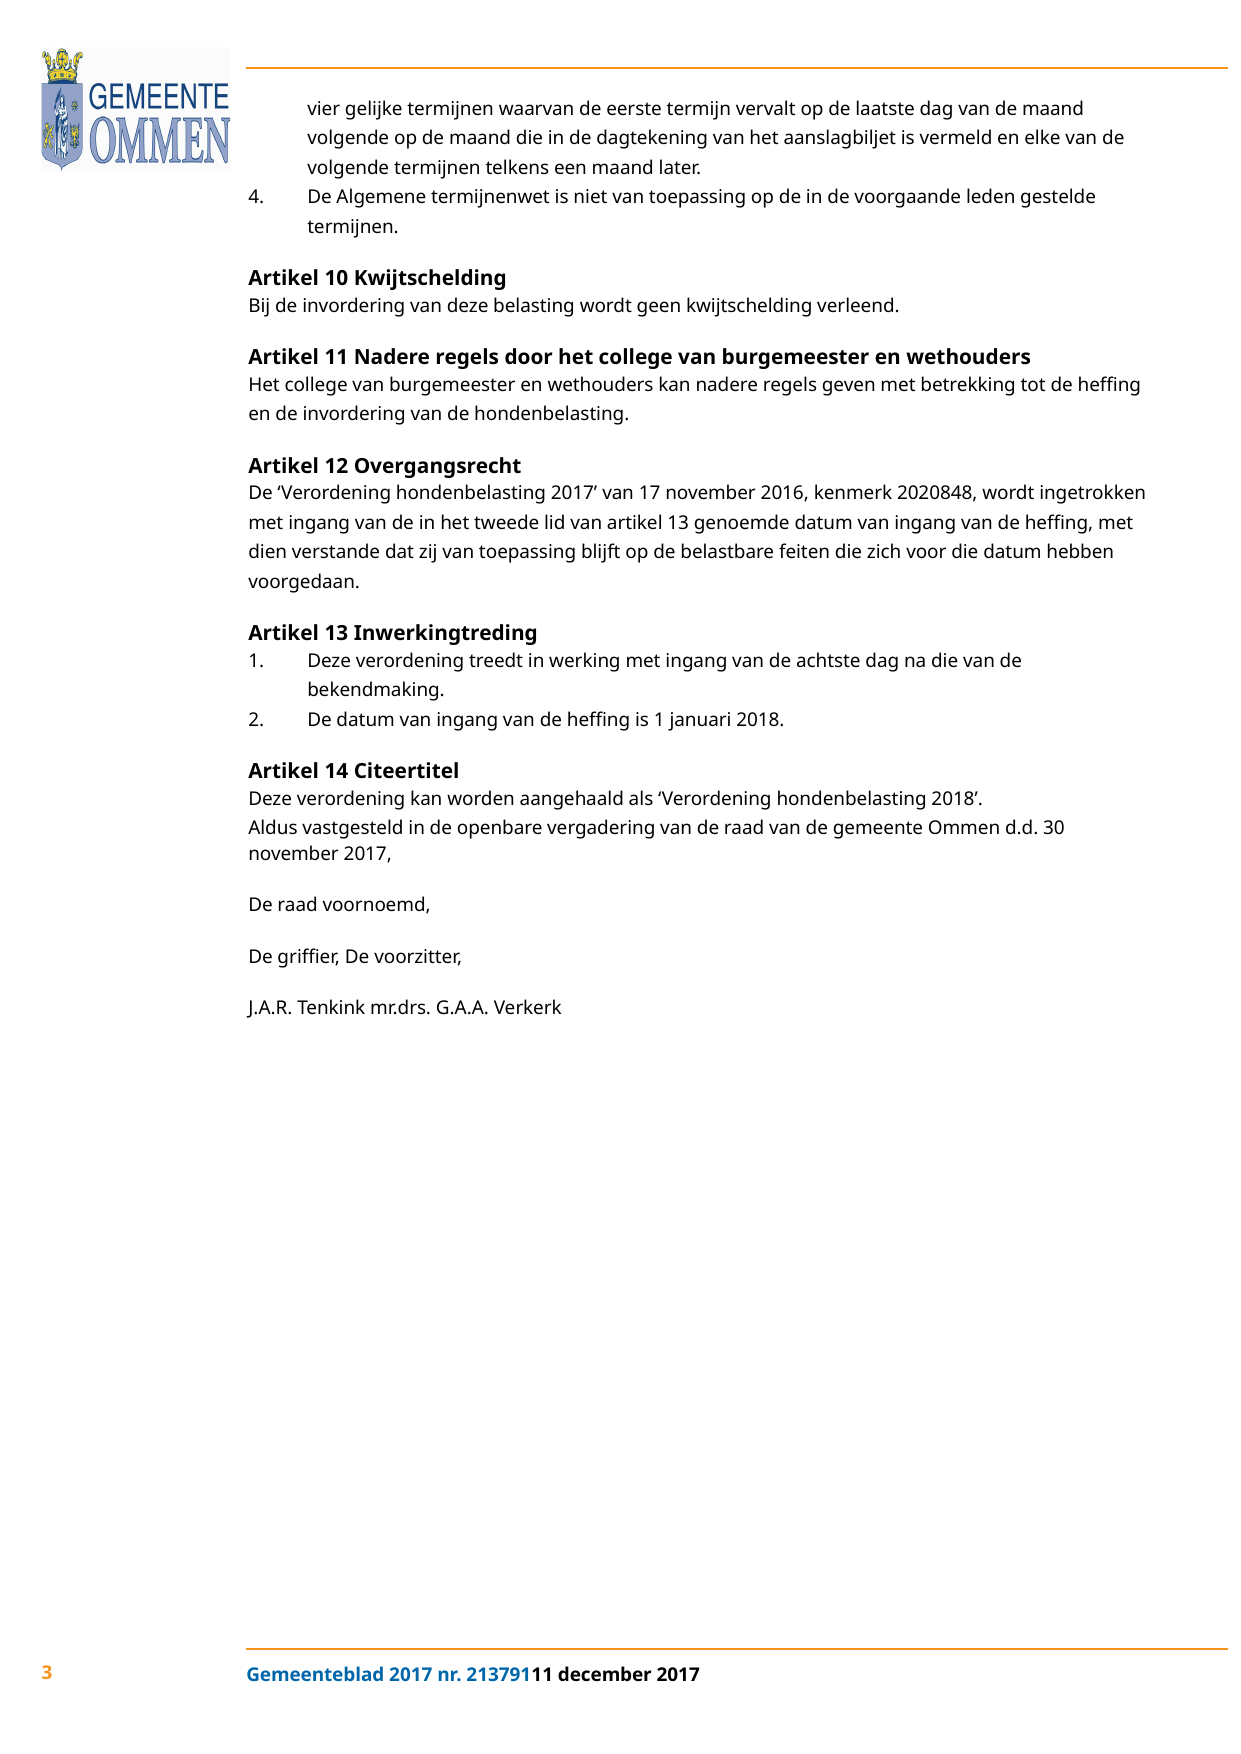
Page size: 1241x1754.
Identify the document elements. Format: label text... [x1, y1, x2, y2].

text Het college van burgemeester en wethouders kan nadere regels geven met betrekking tot de heffing en de invordering van de hondenbelasting. [248, 371, 1152, 426]
text De raad voornoemd, [248, 892, 1152, 917]
text Artikel 11 Nadere regels door het college van burgemeester en wethouders [248, 342, 1152, 371]
picture [41, 47, 231, 172]
list De Algemene termijnenwet is niet van toepassing op de in de voorgaande leden gestelde termijnen. [248, 183, 1152, 239]
text Bij de invordering van deze belasting wordt geen kwijtschelding verleend. [248, 292, 1152, 318]
text De griffier, De voorzitter, [248, 943, 1152, 969]
text De ‘Verordening hondenbelasting 2017’ van 17 november 2016, kenmerk 2020848, wordt ingetrokken met ingang van de in het tweede lid van artikel 13 genoemde datum van ingang van de heffing, met dien verstande dat zij van toepassing blijft op de belastbare feiten die zich voor die datum hebben voorgedaan. [248, 479, 1152, 594]
text Artikel 14 Citeertitel [248, 756, 1152, 785]
list vier gelijke termijnen waarvan de eerste termijn vervalt op de laatste dag van de maand volgende op de maand die in de dagtekening van het aanslagbiljet is vermeld en elke van de volgende termijnen telkens een maand later. [248, 95, 1152, 180]
text J.A.R. Tenkink mr.drs. G.A.A. Verkerk [248, 994, 1152, 1020]
text Artikel 10 Kwijtschelding [248, 263, 1152, 292]
list Deze verordening treedt in werking met ingang van de achtste dag na die van de bekendmaking. [248, 647, 1152, 702]
text Aldus vastgesteld in de openbare vergadering van de raad van de gemeente Ommen d.d. 30 november 2017, [248, 814, 1152, 866]
text Deze verordening kan worden aangehaald als ‘Verordening hondenbelasting 2018’. [248, 785, 1152, 811]
list De datum van ingang van de heffing is 1 januari 2018. [248, 706, 1152, 732]
text Artikel 13 Inwerkingtreding [248, 618, 1152, 647]
text Artikel 12 Overgangsrecht [248, 451, 1152, 479]
